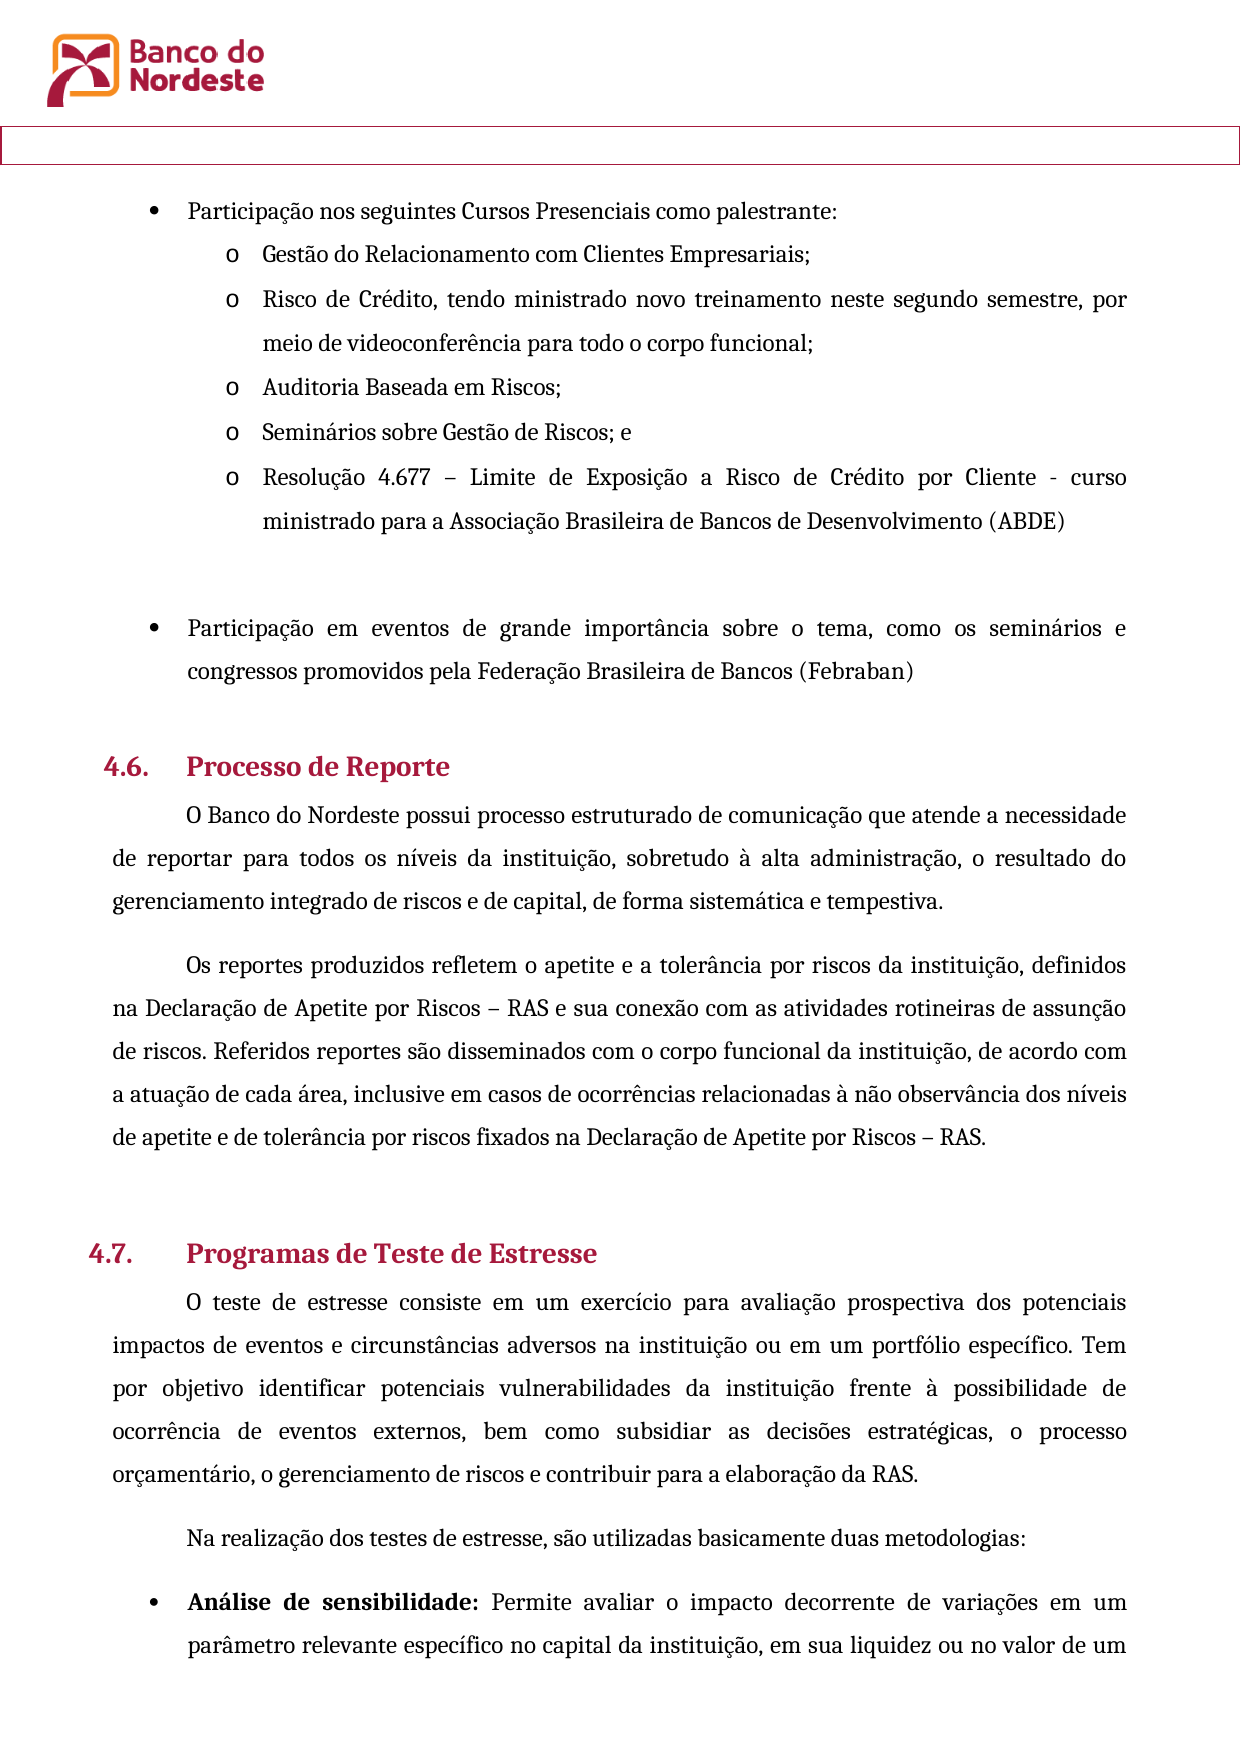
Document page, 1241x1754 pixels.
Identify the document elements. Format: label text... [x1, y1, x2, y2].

text Na realização dos testes de estresse, são utilizadas basicamente duas metodologias: [112, 1524, 1128, 1553]
list Seminários sobre Gestão de Riscos; e [225, 417, 1128, 447]
list Processo de Reporte [103, 750, 1128, 784]
text Os reportes produzidos refletem o apetite e a tolerância por riscos da instituição, definidos na Declaração de Apetite por Riscos – RAS e sua conexão com as atividades rotineiras de assunção de riscos. Referidos reportes são disseminados com o corpo funcional da instituição, de acordo com a atuação de cada área, inclusive em casos de ocorrências relacionadas à não observância dos níveis de apetite e de tolerância por riscos fixados na Declaração de Apetite por Riscos – RAS. [112, 951, 1128, 1152]
list Risco de Crédito, tendo ministrado novo treinamento neste segundo semestre, por meio de videoconferência para todo o corpo funcional; [225, 285, 1128, 358]
list Participação nos seguintes Cursos Presenciais como palestrante: [150, 197, 1128, 226]
list Auditoria Baseada em Riscos; [225, 372, 1128, 402]
list Participação em eventos de grande importância sobre o tema, como os seminários e congressos promovidos pela Federação Brasileira de Bancos (Febraban) [150, 614, 1128, 686]
list Análise de sensibilidade: Permite avaliar o impacto decorrente de variações em um parâmetro relevante específico no capital da instituição, em sua liquidez ou no valor de um [150, 1588, 1128, 1660]
text O Banco do Nordeste possui processo estruturado de comunicação que atende a necessidade de reportar para todos os níveis da instituição, sobretudo à alta administração, o resultado do gerenciamento integrado de riscos e de capital, de forma sistemática e tempestiva. [112, 801, 1128, 916]
list Gestão do Relacionamento com Clientes Empresariais; [225, 240, 1128, 270]
text O teste de estresse consiste em um exercício para avaliação prospectiva dos potenciais impactos de eventos e circunstâncias adversos na instituição ou em um portfólio específico. Tem por objetivo identificar potenciais vulnerabilidades da instituição frente à possibilidade de ocorrência de eventos externos, bem como subsidiar as decisões estratégicas, o processo orçamentário, o gerenciamento de riscos e contribuir para a elaboração da RAS. [112, 1287, 1128, 1489]
list Resolução 4.677 – Limite de Exposição a Risco de Crédito por Cliente - curso ministrado para a Associação Brasileira de Bancos de Desenvolvimento (ABDE) [225, 462, 1128, 536]
list Programas de Teste de Estresse [89, 1237, 1128, 1271]
